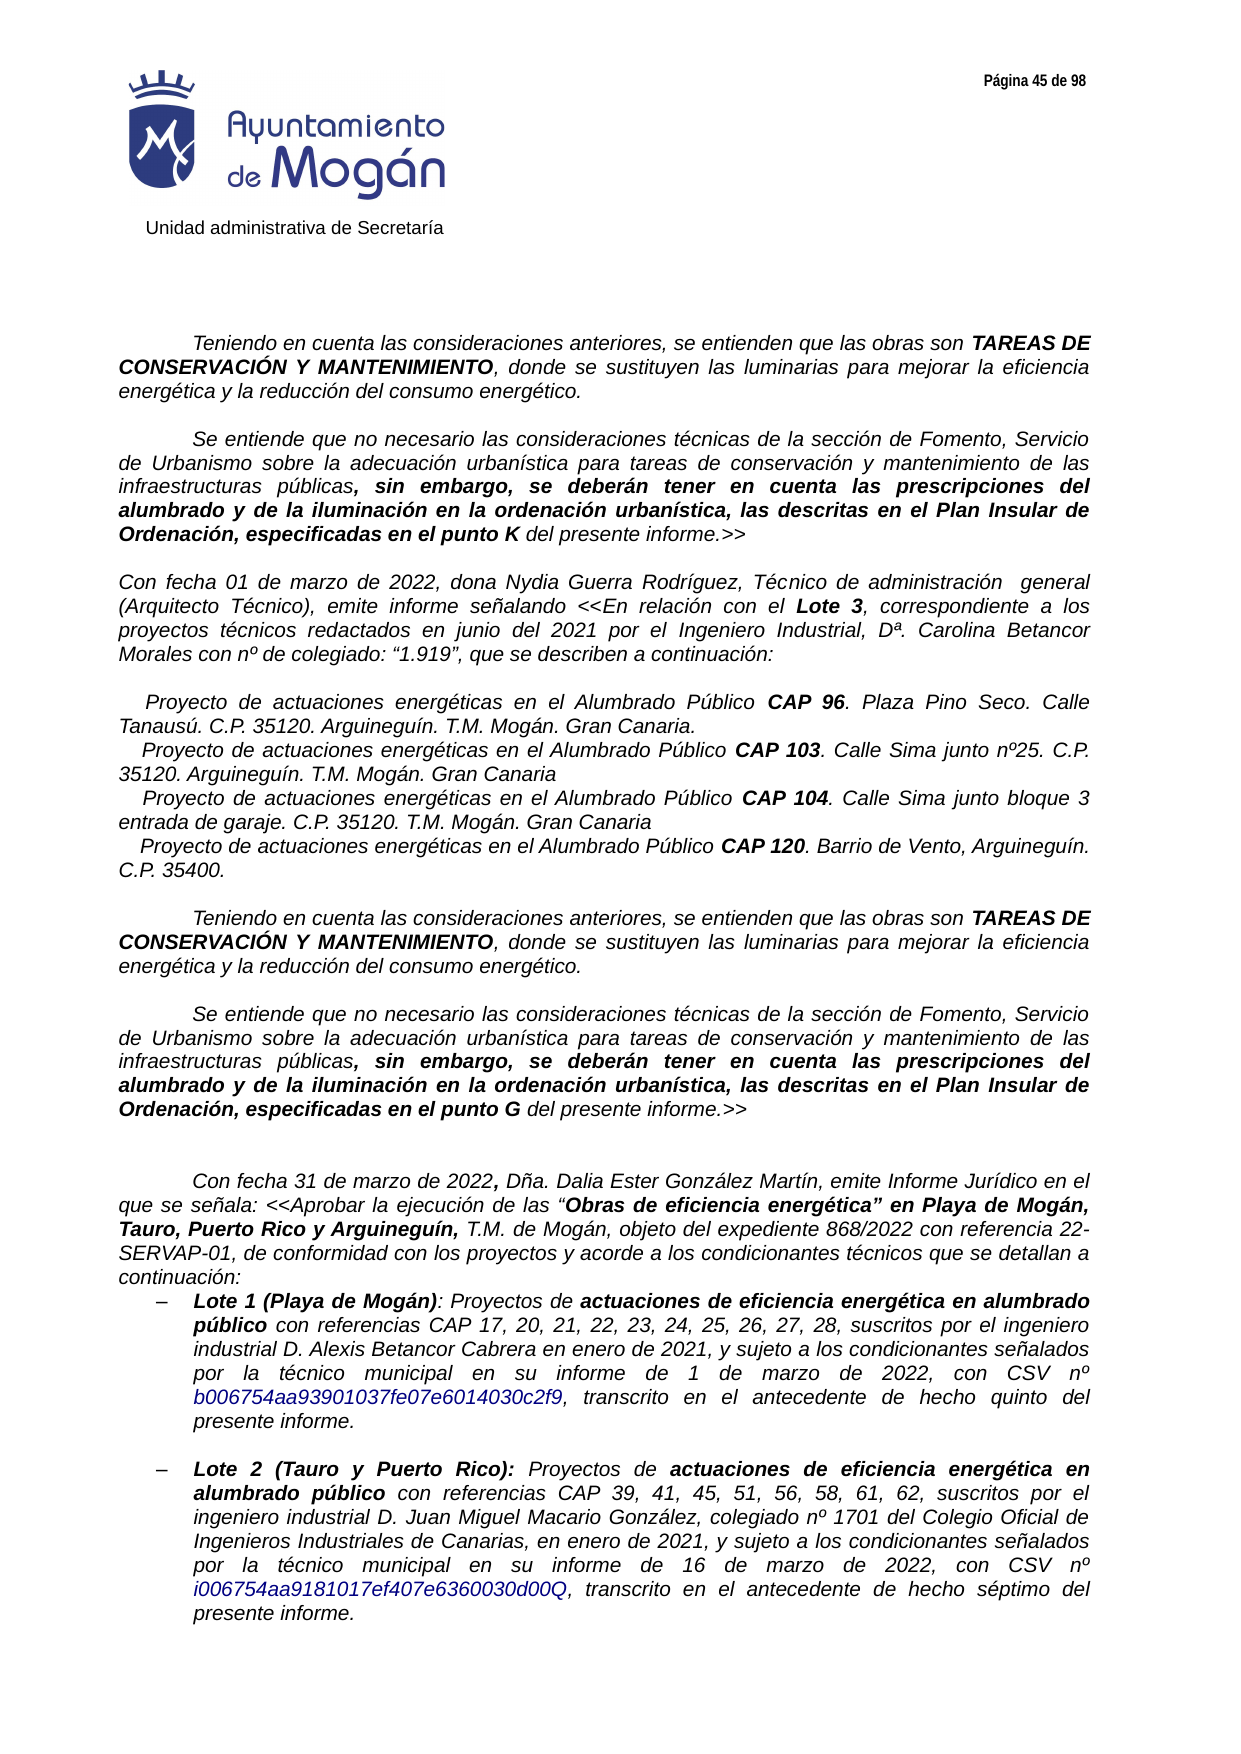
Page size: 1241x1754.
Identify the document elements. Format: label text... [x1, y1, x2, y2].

text  Proyecto de actuaciones energéticas en el Alumbrado Público CAP 103. Calle Sima junto nº25. C.P. 35120. Arguineguín. T.M. Mogán. Gran Canaria [118, 738, 1092, 786]
text  Proyecto de actuaciones energéticas en el Alumbrado Público CAP 104. Calle Sima junto bloque 3 entrada de garaje. C.P. 35120. T.M. Mogán. Gran Canaria [118, 786, 1092, 834]
text Con fecha 31 de marzo de 2022, Dña. Dalia Ester González Martín, emite Informe Jurídico en el que se señala: <<Aprobar la ejecución de las “Obras de eficiencia energética” en Playa de Mogán, Tauro, Puerto Rico y Arguineguín, T.M. de Mogán, objeto del expediente 868/2022 con referencia 22- SERVAP-01, de conformidad con los proyectos y acorde a los condicionantes técnicos que se detallan a continuación: [118, 1169, 1092, 1289]
text Se entiende que no necesario las consideraciones técnicas de la sección de Fomento, Servicio de Urbanismo sobre la adecuación urbanística para tareas de conservación y mantenimiento de las infraestructuras públicas, sin embargo, se deberán tener en cuenta las prescripciones del alumbrado y de la iluminación en la ordenación urbanística, las descritas en el Plan Insular de Ordenación, especificadas en el punto G del presente informe.>> [118, 1001, 1092, 1121]
list Lote 1 (Playa de Mogán): Proyectos de actuaciones de eficiencia energética en alumbrado público con referencias CAP 17, 20, 21, 22, 23, 24, 25, 26, 27, 28, suscritos por el ingeniero industrial D. Alexis Betancor Cabrera en enero de 2021, y sujeto a los condicionantes señalados por la técnico municipal en su informe de 1 de marzo de 2022, con CSV nº b006754aa93901037fe07e6014030c2f9, transcrito en el antecedente de hecho quinto del presente informe. [156, 1289, 1092, 1433]
text Teniendo en cuenta las consideraciones anteriores, se entienden que las obras son TAREAS DE CONSERVACIÓN Y MANTENIMIENTO, donde se sustituyen las luminarias para mejorar la eficiencia energética y la reducción del consumo energético. [118, 331, 1092, 402]
picture [128, 70, 445, 206]
list Lote 2 (Tauro y Puerto Rico): Proyectos de actuaciones de eficiencia energética en alumbrado público con referencias CAP 39, 41, 45, 51, 56, 58, 61, 62, suscritos por el ingeniero industrial D. Juan Miguel Macario González, colegiado nº 1701 del Colegio Oficial de Ingenieros Industriales de Canarias, en enero de 2021, y sujeto a los condicionantes señalados por la técnico municipal en su informe de 16 de marzo de 2022, con CSV nº i006754aa9181017ef407e6360030d00Q, transcrito en el antecedente de hecho séptimo del presente informe. [156, 1457, 1092, 1624]
text Con fecha 01 de marzo de 2022, dona Nydia Guerra Rodríguez, Técnico de administración general (Arquitecto Técnico), emite informe señalando <<En relación con el Lote 3, correspondiente a los proyectos técnicos redactados en junio del 2021 por el Ingeniero Industrial, Dª. Carolina Betancor Morales con nº de colegiado: “1.919”, que se describen a continuación: [118, 570, 1092, 666]
text  Proyecto de actuaciones energéticas en el Alumbrado Público CAP 96. Plaza Pino Seco. Calle Tanausú. C.P. 35120. Arguineguín. T.M. Mogán. Gran Canaria. [118, 690, 1092, 738]
text Teniendo en cuenta las consideraciones anteriores, se entienden que las obras son TAREAS DE CONSERVACIÓN Y MANTENIMIENTO, donde se sustituyen las luminarias para mejorar la eficiencia energética y la reducción del consumo energético. [118, 906, 1092, 977]
text  Proyecto de actuaciones energéticas en el Alumbrado Público CAP 120. Barrio de Vento, Arguineguín. C.P. 35400. [118, 834, 1092, 882]
text Se entiende que no necesario las consideraciones técnicas de la sección de Fomento, Servicio de Urbanismo sobre la adecuación urbanística para tareas de conservación y mantenimiento de las infraestructuras públicas, sin embargo, se deberán tener en cuenta las prescripciones del alumbrado y de la iluminación en la ordenación urbanística, las descritas en el Plan Insular de Ordenación, especificadas en el punto K del presente informe.>> [118, 426, 1092, 546]
